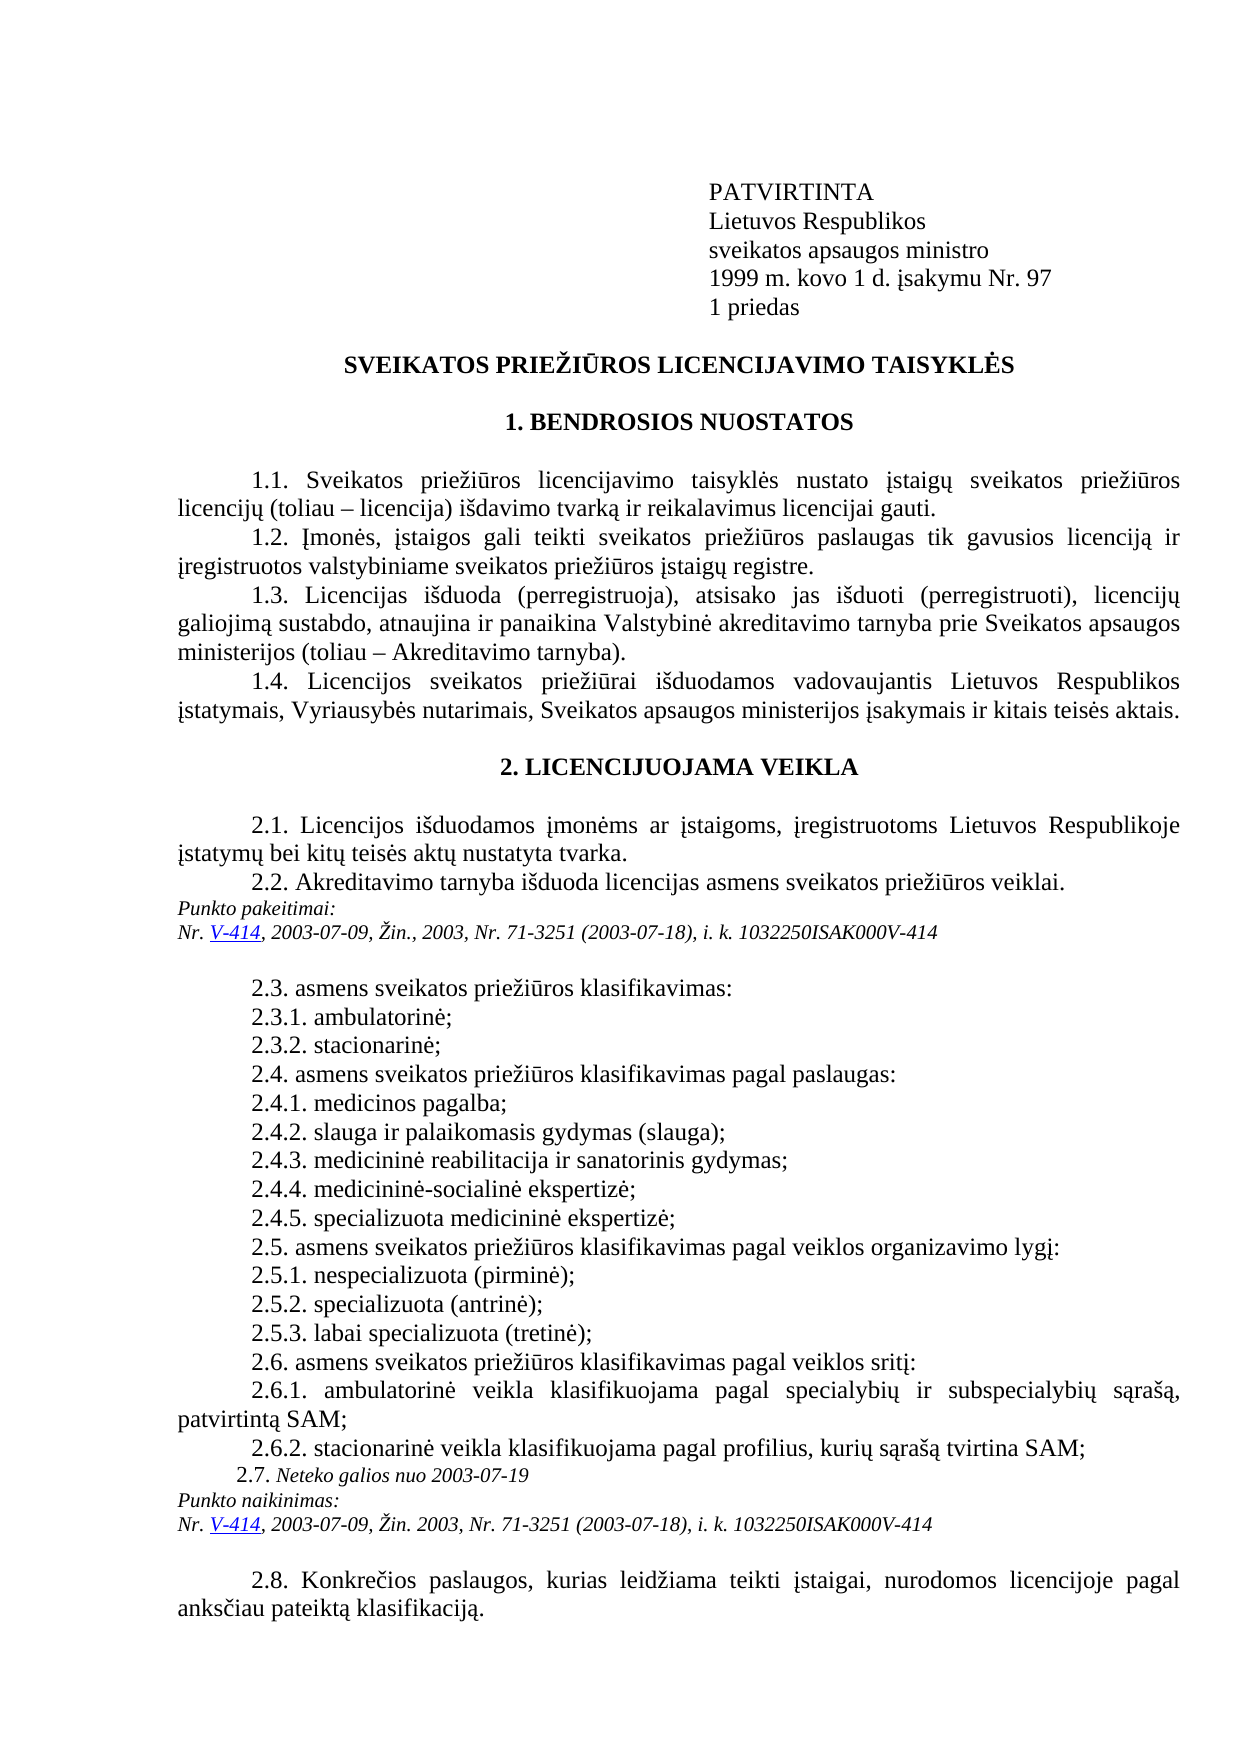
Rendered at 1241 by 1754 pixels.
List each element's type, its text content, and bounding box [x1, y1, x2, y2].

text 2.5.2. specializuota (antrinė); [177, 1289, 1181, 1318]
text Nr. V-414, 2003-07-09, Žin. 2003, Nr. 71-3251 (2003-07-18), i. k. 1032250ISAK000V-414 [177, 1512, 1181, 1536]
text 2. LICENCIJUOJAMA VEIKLA [177, 752, 1181, 781]
text Lietuvos Respublikos [177, 206, 1181, 235]
text 2.2. Akreditavimo tarnyba išduoda licencijas asmens sveikatos priežiūros veiklai. [177, 867, 1181, 896]
text PATVIRTINTA [177, 177, 1181, 206]
text SVEIKATOS PRIEŽIŪROS LICENCIJAVIMO TAISYKLĖS [177, 350, 1181, 378]
text 1. BENDROSIOS NUOSTATOS [177, 407, 1181, 436]
text 2.4.5. specializuota medicininė ekspertizė; [177, 1203, 1181, 1232]
text 2.4.2. slauga ir palaikomasis gydymas (slauga); [177, 1117, 1181, 1145]
text 2.5. asmens sveikatos priežiūros klasifikavimas pagal veiklos organizavimo lygį: [177, 1232, 1181, 1260]
text 2.4. asmens sveikatos priežiūros klasifikavimas pagal paslaugas: [177, 1059, 1181, 1088]
text 1.1. Sveikatos priežiūros licencijavimo taisyklės nustato įstaigų sveikatos priežiūros licencijų (toliau – licencija) išdavimo tvarką ir reikalavimus licencijai gauti. [177, 465, 1181, 522]
text 2.5.3. labai specializuota (tretinė); [177, 1318, 1181, 1347]
text 1 priedas [177, 292, 1181, 321]
text 1.3. Licencijas išduoda (perregistruoja), atsisako jas išduoti (perregistruoti), licencijų galiojimą sustabdo, atnaujina ir panaikina Valstybinė akreditavimo tarnyba prie Sveikatos apsaugos ministerijos (toliau – Akreditavimo tarnyba). [177, 580, 1181, 666]
text 2.6.1. ambulatorinė veikla klasifikuojama pagal specialybių ir subspecialybių sąrašą, patvirtintą SAM; [177, 1375, 1181, 1433]
text Punkto pakeitimai: [177, 896, 1181, 920]
text 2.6.2. stacionarinė veikla klasifikuojama pagal profilius, kurių sąrašą tvirtina SAM; [177, 1433, 1181, 1462]
text 2.6. asmens sveikatos priežiūros klasifikavimas pagal veiklos sritį: [177, 1347, 1181, 1375]
text 2.3. asmens sveikatos priežiūros klasifikavimas: [177, 973, 1181, 1002]
text 2.5.1. nespecializuota (pirminė); [177, 1260, 1181, 1289]
text 2.3.1. ambulatorinė; [177, 1002, 1181, 1030]
text Punkto naikinimas: [177, 1488, 1181, 1512]
text 2.3.2. stacionarinė; [177, 1030, 1181, 1059]
text 1.2. Įmonės, įstaigos gali teikti sveikatos priežiūros paslaugas tik gavusios licenciją ir įregistruotos valstybiniame sveikatos priežiūros įstaigų registre. [177, 522, 1181, 580]
text 2.8. Konkrečios paslaugos, kurias leidžiama teikti įstaigai, nurodomos licencijoje pagal anksčiau pateiktą klasifikaciją. [177, 1565, 1181, 1622]
text 2.4.4. medicininė-socialinė ekspertizė; [177, 1174, 1181, 1203]
text 1999 m. kovo 1 d. įsakymu Nr. 97 [177, 263, 1181, 292]
text 2.7. Neteko galios nuo 2003-07-19 [177, 1462, 1181, 1488]
text 2.4.3. medicininė reabilitacija ir sanatorinis gydymas; [177, 1145, 1181, 1174]
text 2.4.1. medicinos pagalba; [177, 1088, 1181, 1117]
text Nr. V-414, 2003-07-09, Žin., 2003, Nr. 71-3251 (2003-07-18), i. k. 1032250ISAK000V-414 [177, 920, 1181, 944]
text 1.4. Licencijos sveikatos priežiūrai išduodamos vadovaujantis Lietuvos Respublikos įstatymais, Vyriausybės nutarimais, Sveikatos apsaugos ministerijos įsakymais ir kitais teisės aktais. [177, 666, 1181, 723]
text 2.1. Licencijos išduodamos įmonėms ar įstaigoms, įregistruotoms Lietuvos Respublikoje įstatymų bei kitų teisės aktų nustatyta tvarka. [177, 810, 1181, 867]
text sveikatos apsaugos ministro [177, 235, 1181, 263]
